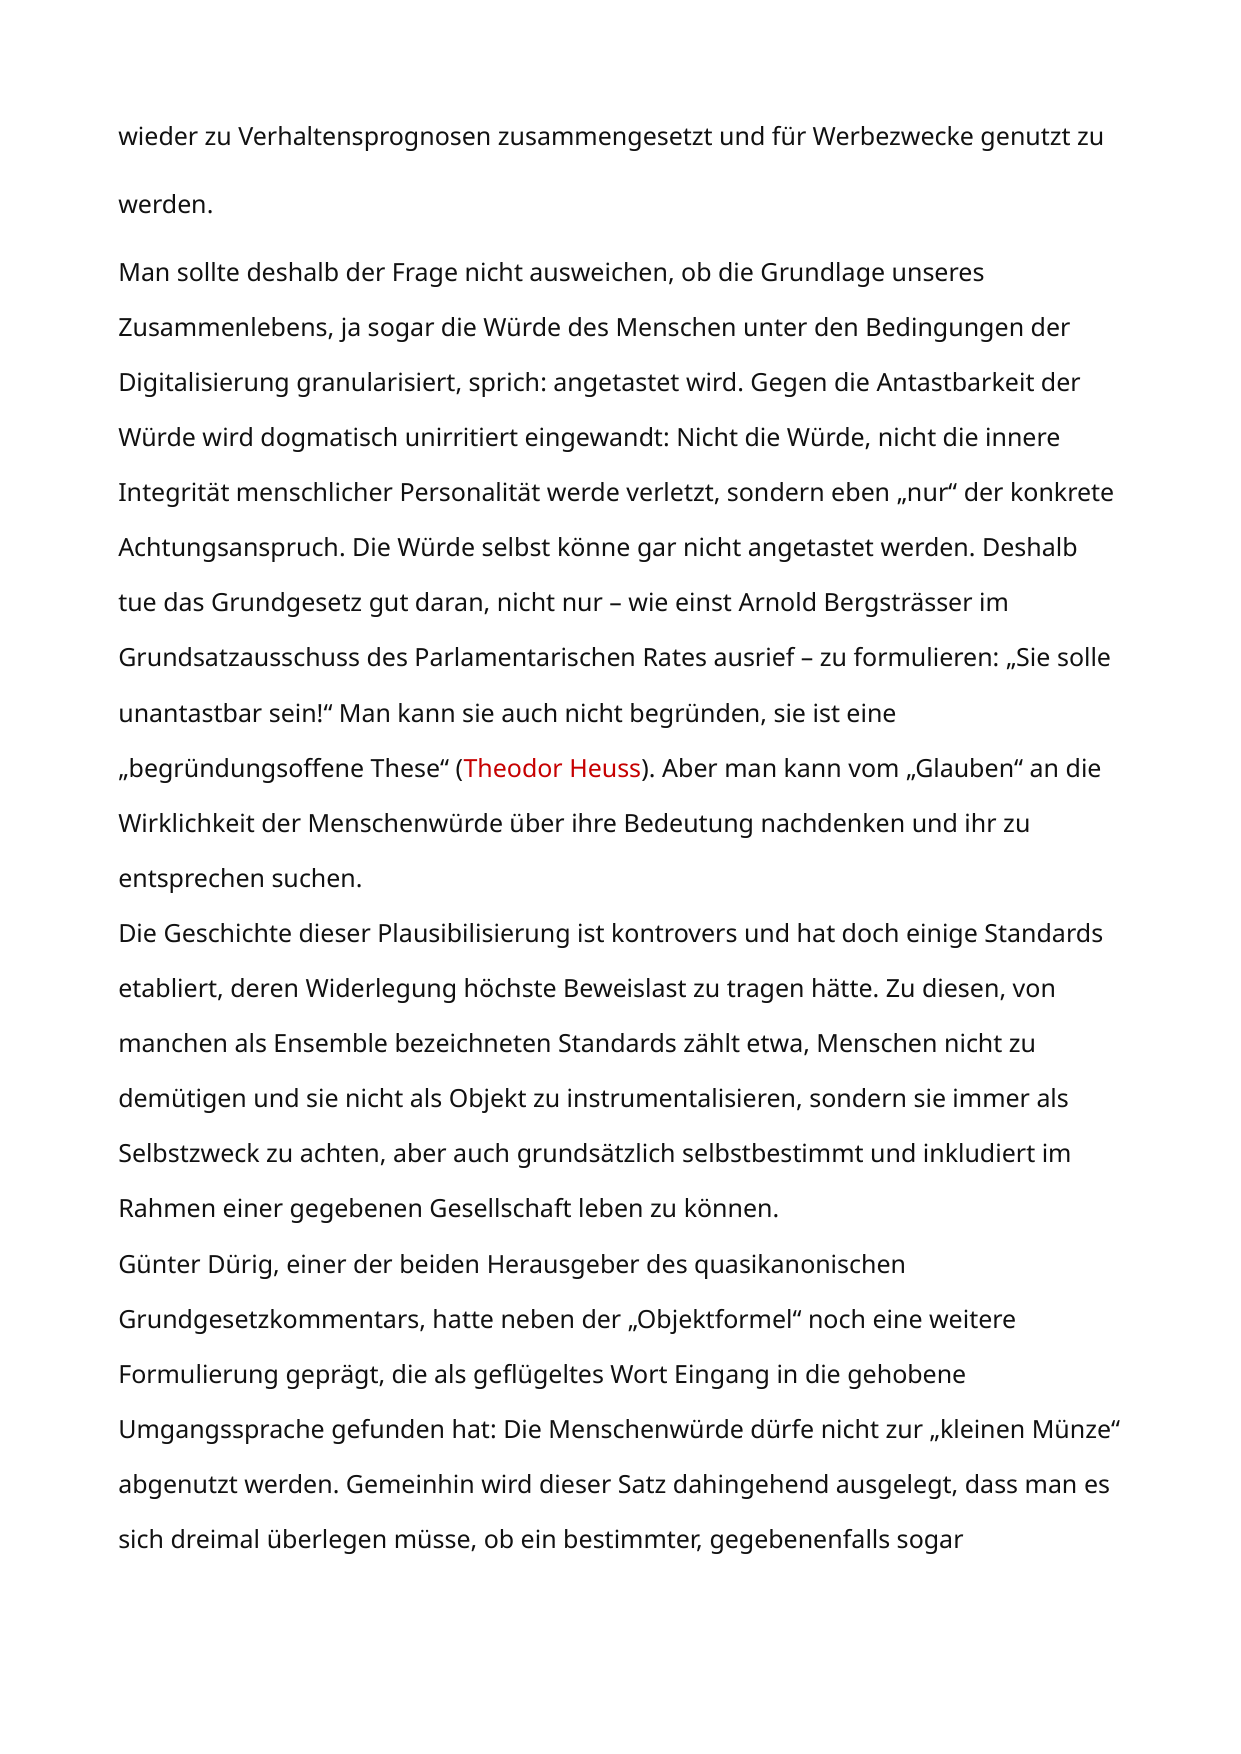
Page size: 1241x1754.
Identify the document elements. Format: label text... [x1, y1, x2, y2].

text Vor drei Jahren charakterisierte der Soziologe Christoph Kucklick die Digitalisierung als Granularisierung. Gemeint ist der Prozess der Zerkleinerung und Wiederverschmelzung der Daten, der von Big Data ermöglicht und von selbstlernenden Maschinen gesteuert wird. Interessant sind dabei Daten über individuelles Verhalten, vor allem potentielles Kaufverhalten, aber auch über Verkehrsströme und Fahrzeuge, die sich darin vollautomatisiert bewegen. Kein Tabu sind auch Krankheitsverläufe, Sozialprognosen von Straftätern, politische Präferenzen oder Finanztransaktionen. Onlife 4.0 heißt dauerüberwacht, zu Datenpunkten zerrieben und anschließend nicht nur, aber vor allem von großen Internetfirmen, den sogenannten Plattformkonzernen, mittels Mustererkennung wieder zu Verhaltensprognosen zusammengesetzt und für Werbezwecke genutzt zu werden. [118, 118, 1122, 220]
text Günter Dürig, einer der beiden Herausgeber des quasikanonischen Grundgesetzkommentars, hatte neben der „Objektformel“ noch eine weitere Formulierung geprägt, die als geflügeltes Wort Eingang in die gehobene Umgangssprache gefunden hat: Die Menschenwürde dürfe nicht zur „kleinen Münze“ abgenutzt werden. Gemeinhin wird dieser Satz dahingehend ausgelegt, dass man es sich dreimal überlegen müsse, ob ein bestimmter, gegebenenfalls sogar [118, 1246, 1122, 1556]
text Man sollte deshalb der Frage nicht ausweichen, ob die Grundlage unseres Zusammenlebens, ja sogar die Würde des Menschen unter den Bedingungen der Digitalisierung granularisiert, sprich: angetastet wird. Gegen die Antastbarkeit der Würde wird dogmatisch unirritiert eingewandt: Nicht die Würde, nicht die innere Integrität menschlicher Personalität werde verletzt, sondern eben „nur“ der konkrete Achtungsanspruch. Die Würde selbst könne gar nicht angetastet werden. Deshalb tue das Grundgesetz gut daran, nicht nur – wie einst Arnold Bergsträsser im Grundsatzausschuss des Parlamentarischen Rates ausrief – zu formulieren: „Sie solle unantastbar sein!“ Man kann sie auch nicht begründen, sie ist eine „begründungsoffene These“ (Theodor Heuss). Aber man kann vom „Glauben“ an die Wirklichkeit der Menschenwürde über ihre Bedeutung nachdenken und ihr zu entsprechen suchen. [118, 254, 1122, 894]
text Die Geschichte dieser Plausibilisierung ist kontrovers und hat doch einige Standards etabliert, deren Widerlegung höchste Beweislast zu tragen hätte. Zu diesen, von manchen als Ensemble bezeichneten Standards zählt etwa, Menschen nicht zu demütigen und sie nicht als Objekt zu instrumentalisieren, sondern sie immer als Selbstzweck zu achten, aber auch grundsätzlich selbstbestimmt und inkludiert im Rahmen einer gegebenen Gesellschaft leben zu können. [118, 916, 1122, 1225]
